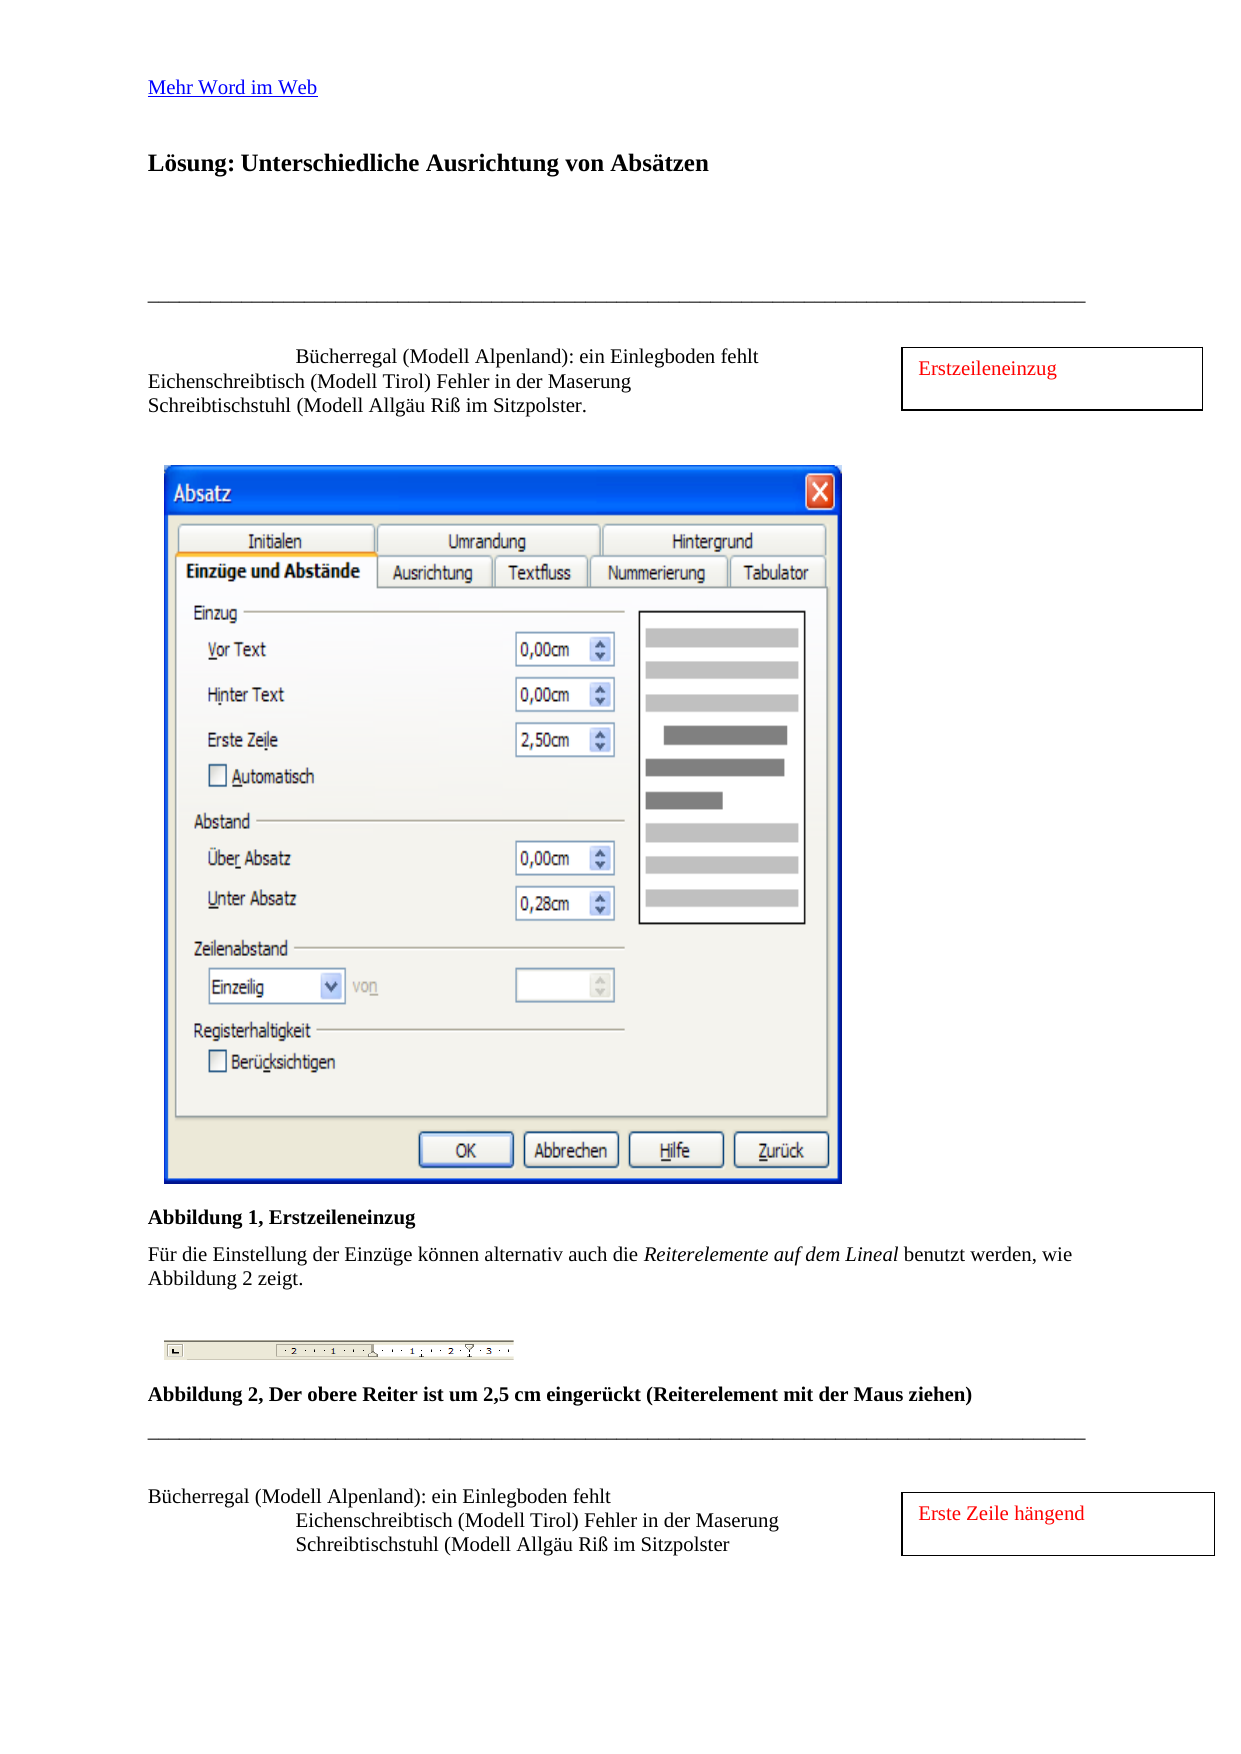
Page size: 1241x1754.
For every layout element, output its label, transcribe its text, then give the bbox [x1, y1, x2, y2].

text __________________________________________________________________________________________ [148, 1418, 1092, 1442]
text Erstzeileneinzug [918, 356, 1186, 380]
text Abbildung 2, Der obere Reiter ist um 2,5 cm eingerückt (Reiterelement mit der Maus ziehen) [148, 1381, 1092, 1406]
picture [164, 465, 842, 1184]
text Für die Einstellung der Einzüge können alternativ auch die Reiterelemente auf dem Lineal benutzt werden, wie Abbildung 2 zeigt. [148, 1242, 1092, 1290]
text Lösung: Unterschiedliche Ausrichtung von Absätzen [148, 148, 1092, 176]
text Erste Zeile hängend [918, 1501, 1199, 1525]
text Bücherregal (Modell Alpenland): ein Einlegboden fehlt Eichenschreibtisch (Modell Tirol) Fehler in der Maserung Schreibtischstuhl (Modell Allgäu Riß im Sitzpolster [148, 1484, 1092, 1556]
text __________________________________________________________________________________________ [148, 280, 1092, 304]
text Bücherregal (Modell Alpenland): ein Einlegboden fehlt Eichenschreibtisch (Modell Tirol) Fehler in der Maserung Schreibtischstuhl (Modell Allgäu Riß im Sitzpolster. [148, 344, 1092, 417]
text Abbildung 1, Erstzeileneinzug [148, 1205, 1092, 1229]
